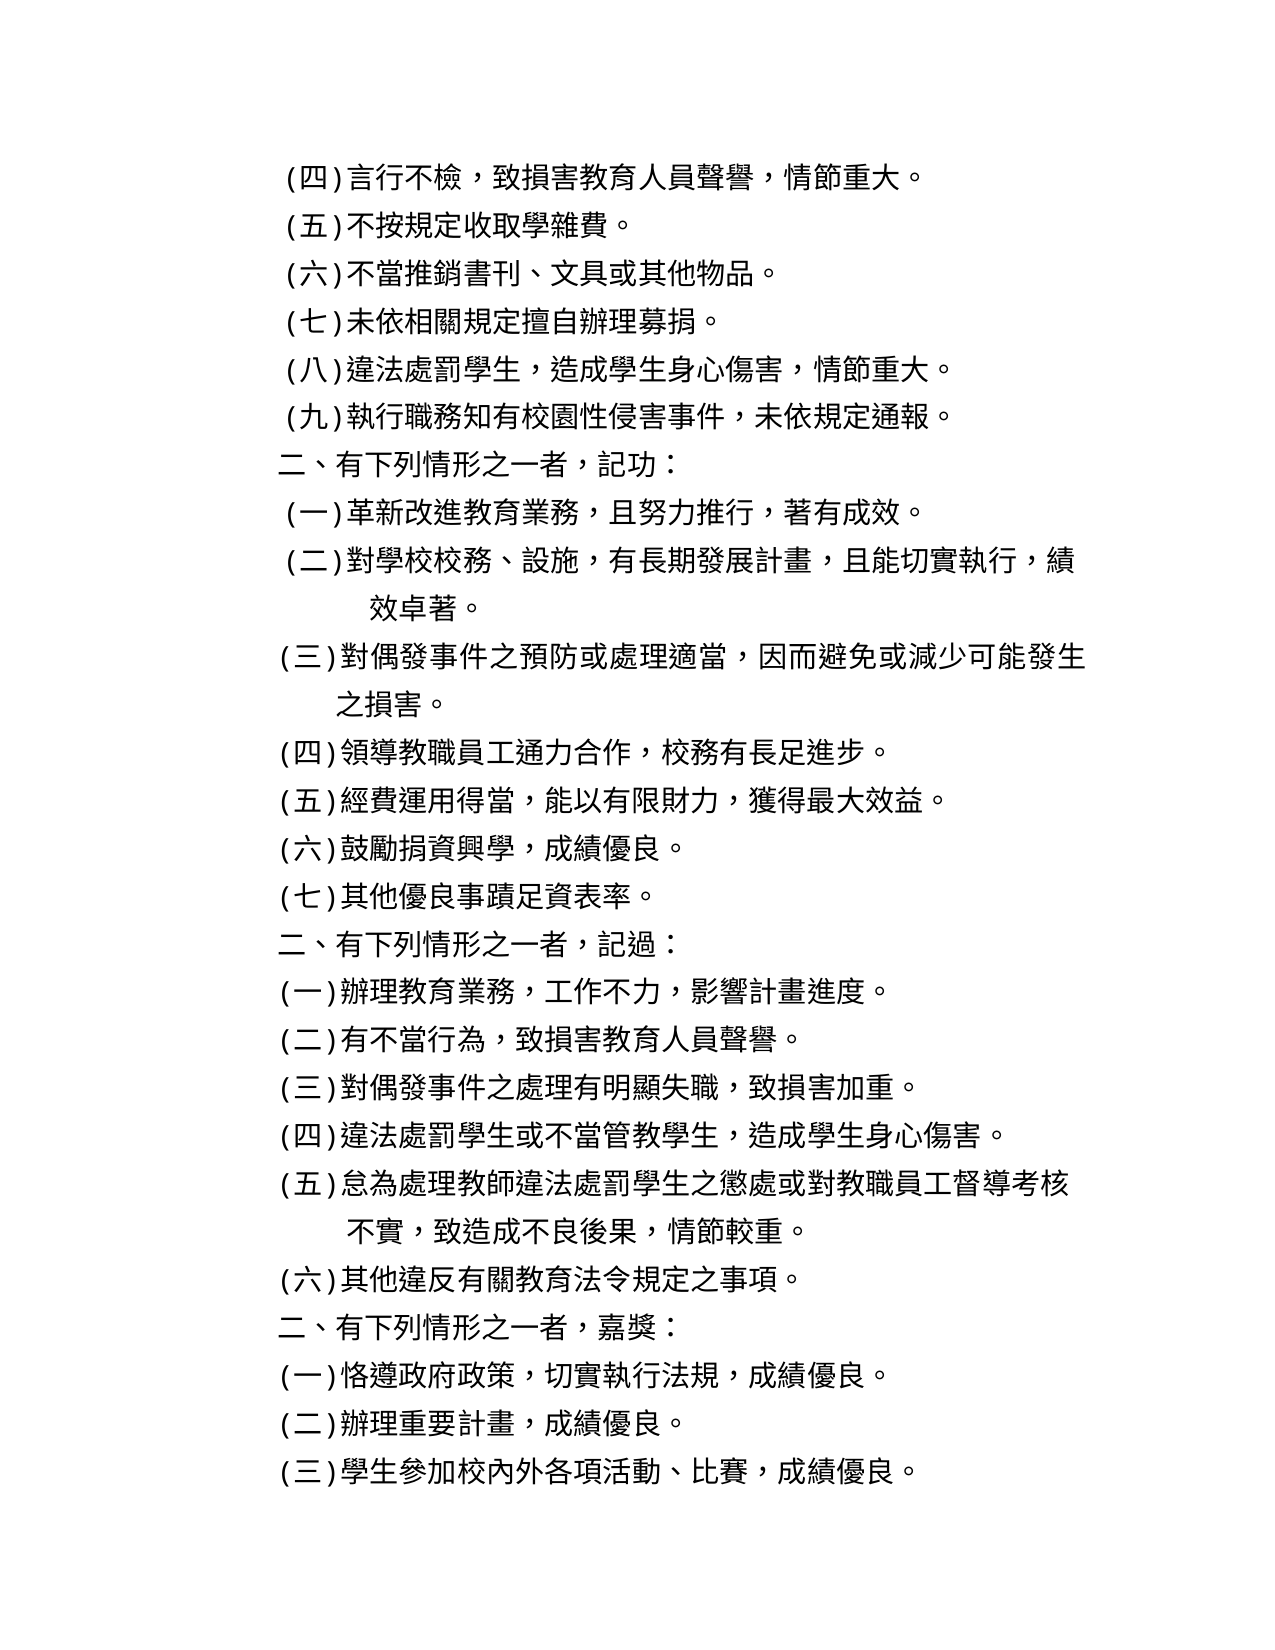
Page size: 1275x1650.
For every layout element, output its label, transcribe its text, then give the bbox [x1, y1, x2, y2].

list 有下列情形之一者，嘉獎： [277, 1300, 1087, 1348]
list 辦理教育業務，工作不力，影響計畫進度。 [276, 964, 1087, 1012]
list 不當推銷書刊、文具或其他物品。 [282, 246, 1087, 294]
list 違法處罰學生，造成學生身心傷害，情節重大。 [282, 342, 1087, 389]
list 違法處罰學生或不當管教學生，造成學生身心傷害。 [276, 1108, 1087, 1156]
list 不按規定收取學雜費。 [282, 198, 1087, 246]
list 學生參加校內外各項活動、比賽，成績優良。 [276, 1444, 1087, 1492]
list 有下列情形之一者，記功： [277, 437, 1087, 485]
list 領導教職員工通力合作，校務有長足進步。 [276, 725, 1087, 773]
list 有不當行為，致損害教育人員聲譽。 [276, 1012, 1087, 1060]
list 對偶發事件之處理有明顯失職，致損害加重。 [276, 1060, 1087, 1108]
text 不實，致造成不良後果，情節較重。 [276, 1204, 1087, 1252]
list 其他違反有關教育法令規定之事項。 [276, 1252, 1087, 1300]
list 怠為處理教師違法處罰學生之懲處或對教職員工督導考核 [276, 1156, 1087, 1204]
list 其他優良事蹟足資表率。 [276, 869, 1087, 917]
list 對偶發事件之預防或處理適當，因而避免或減少可能發生之損害。 [276, 629, 1087, 725]
list 言行不檢，致損害教育人員聲譽，情節重大。 [282, 150, 1087, 198]
list 辦理重要計畫，成績優良。 [276, 1396, 1087, 1444]
list 未依相關規定擅自辦理募捐。 [282, 294, 1087, 342]
list 鼓勵捐資興學，成績優良。 [276, 821, 1087, 869]
list 恪遵政府政策，切實執行法規，成績優良。 [276, 1348, 1087, 1396]
list 有下列情形之一者，記過： [277, 917, 1087, 964]
list 革新改進教育業務，且努力推行，著有成效。 [276, 485, 1087, 533]
text 效卓著。 [264, 581, 1087, 629]
list 經費運用得當，能以有限財力，獲得最大效益。 [276, 773, 1087, 821]
list 對學校校務、設施，有長期發展計畫，且能切實執行，績 [264, 533, 1087, 581]
list 執行職務知有校園性侵害事件，未依規定通報。 [282, 389, 1087, 437]
